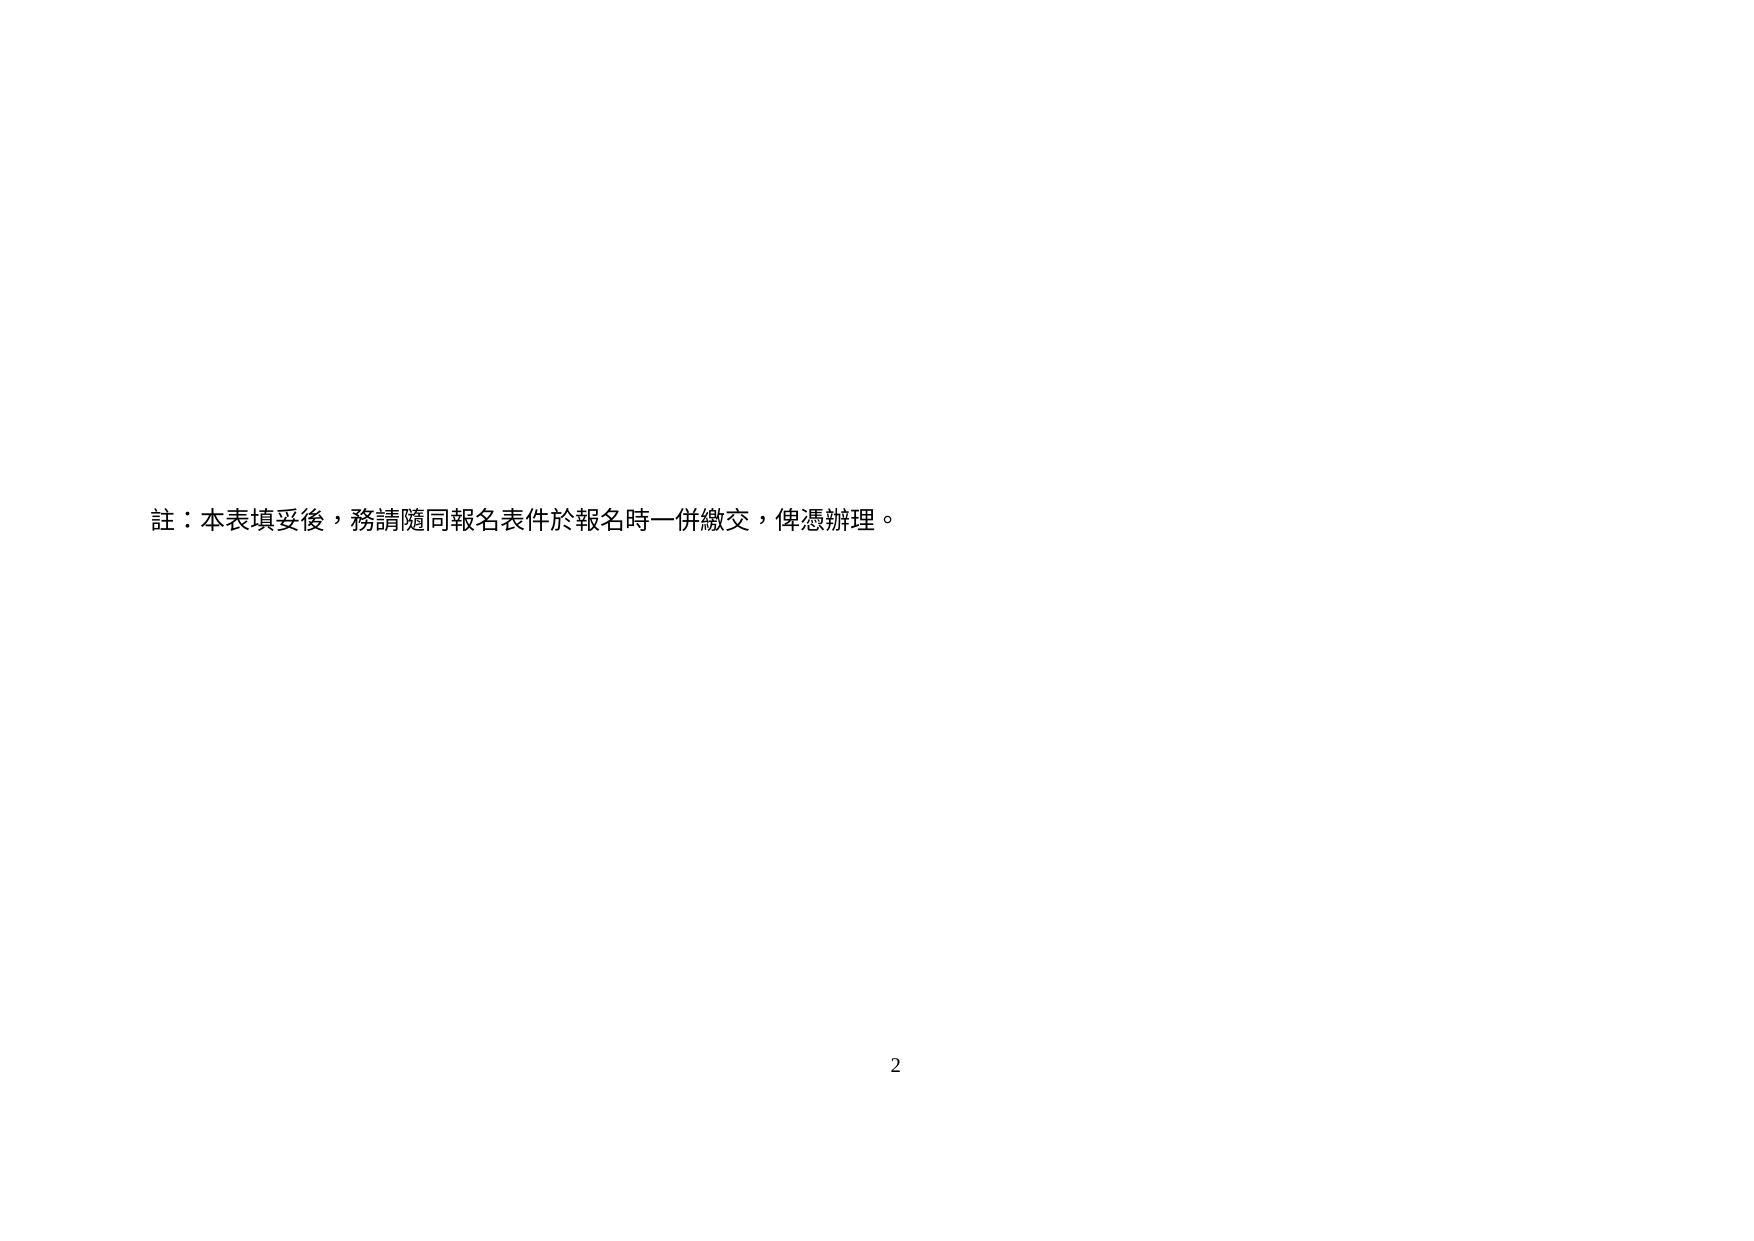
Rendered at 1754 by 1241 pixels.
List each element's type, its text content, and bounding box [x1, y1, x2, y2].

text 註：本表填妥後，務請隨同報名表件於報名時一併繳交，俾憑辦理。 [150, 477, 1642, 539]
